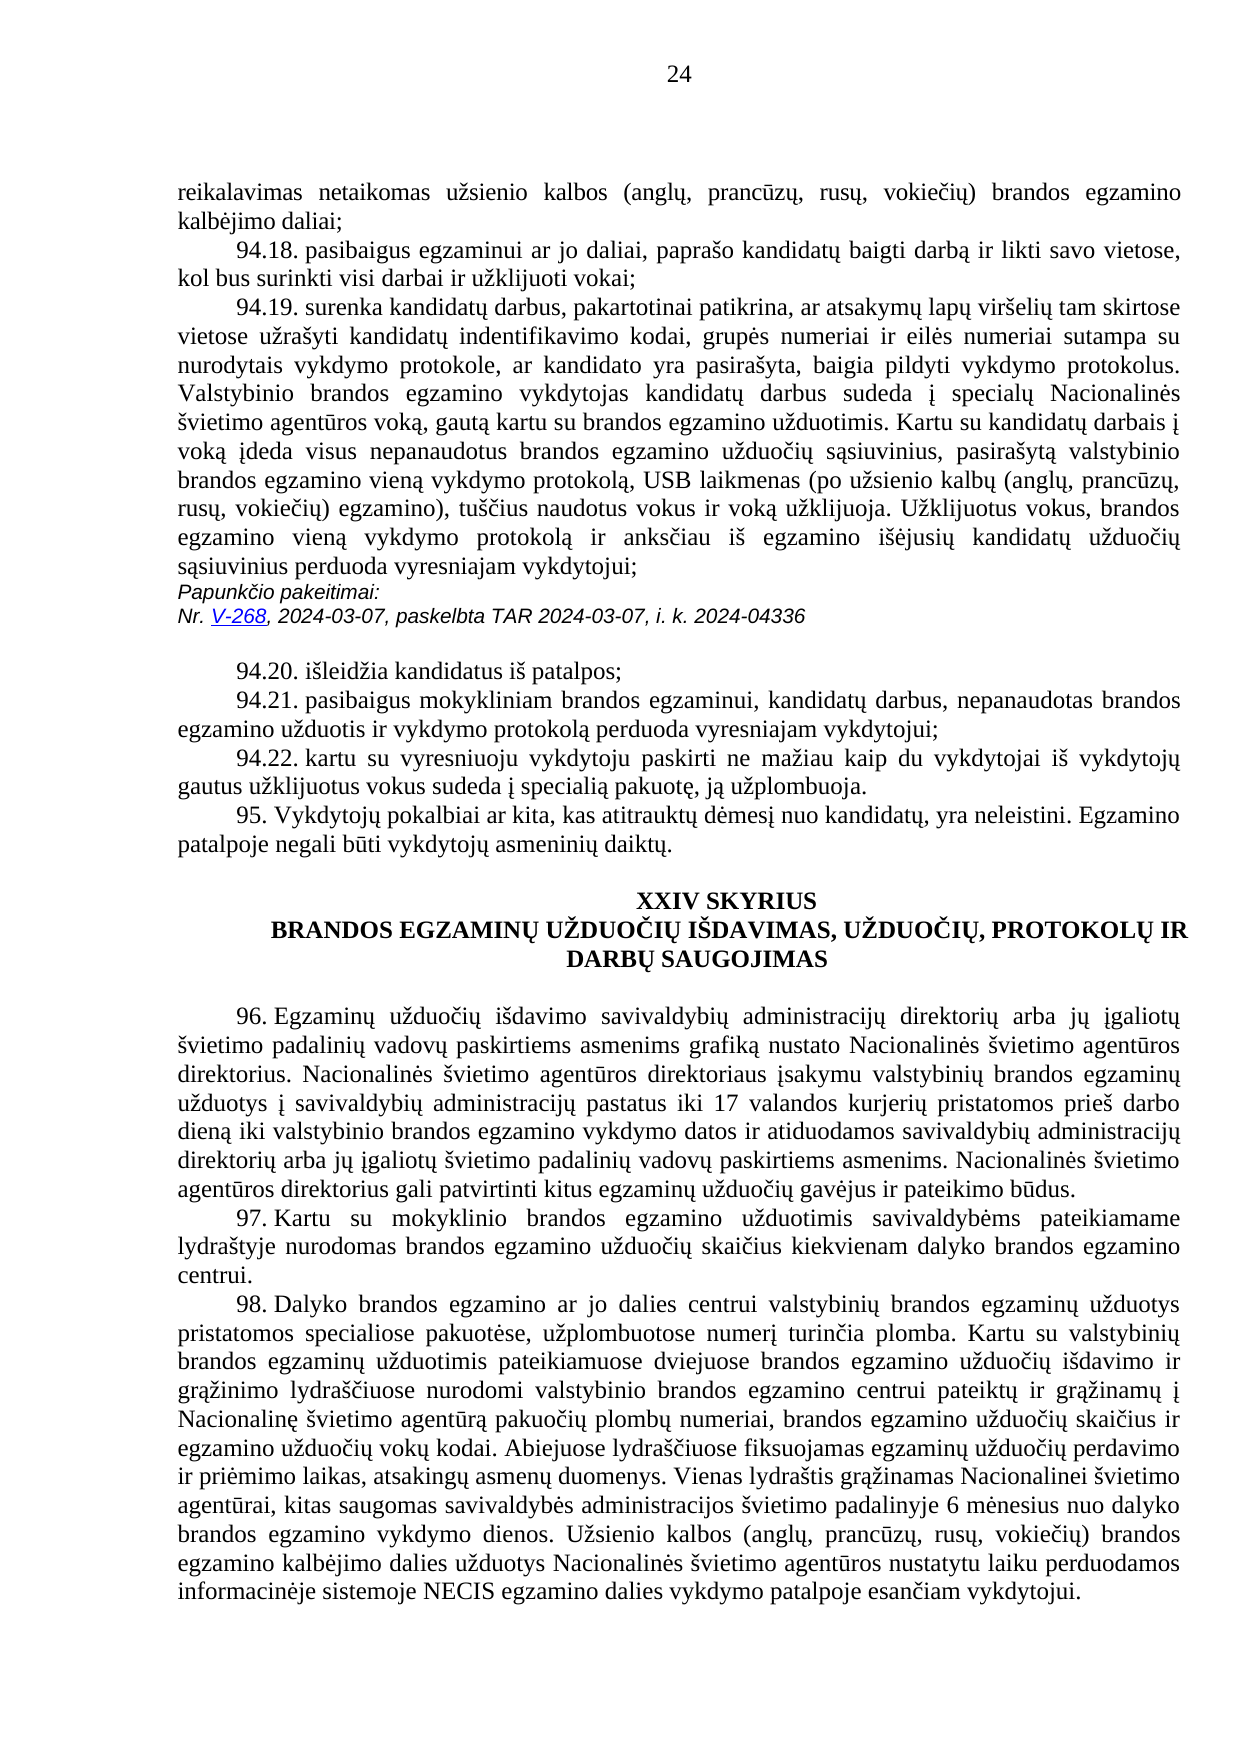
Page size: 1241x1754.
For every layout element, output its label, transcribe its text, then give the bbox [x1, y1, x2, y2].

text Papunkčio pakeitimai: [177, 580, 1181, 604]
text 94.19. surenka kandidatų darbus, pakartotinai patikrina, ar atsakymų lapų viršelių tam skirtose vietose užrašyti kandidatų indentifikavimo kodai, grupės numeriai ir eilės numeriai sutampa su nurodytais vykdymo protokole, ar kandidato yra pasirašyta, baigia pildyti vykdymo protokolus. Valstybinio brandos egzamino vykdytojas kandidatų darbus sudeda į specialų Nacionalinės švietimo agentūros voką, gautą kartu su brandos egzamino užduotimis. Kartu su kandidatų darbais į voką įdeda visus nepanaudotus brandos egzamino užduočių sąsiuvinius, pasirašytą valstybinio brandos egzamino vieną vykdymo protokolą, USB laikmenas (po užsienio kalbų (anglų, prancūzų, rusų, vokiečių) egzamino), tuščius naudotus vokus ir voką užklijuoja. Užklijuotus vokus, brandos egzamino vieną vykdymo protokolą ir anksčiau iš egzamino išėjusių kandidatų užduočių sąsiuvinius perduoda vyresniajam vykdytojui; [177, 292, 1181, 580]
text Nr. V-268, 2024-03-07, paskelbta TAR 2024-03-07, i. k. 2024-04336 [177, 604, 1181, 628]
text 96. Egzaminų užduočių išdavimo savivaldybių administracijų direktorių arba jų įgaliotų švietimo padalinių vadovų paskirtiems asmenims grafiką nustato Nacionalinės švietimo agentūros direktorius. Nacionalinės švietimo agentūros direktoriaus įsakymu valstybinių brandos egzaminų užduotys į savivaldybių administracijų pastatus iki 17 valandos kurjerių pristatomos prieš darbo dieną iki valstybinio brandos egzamino vykdymo datos ir atiduodamos savivaldybių administracijų direktorių arba jų įgaliotų švietimo padalinių vadovų paskirtiems asmenims. Nacionalinės švietimo agentūros direktorius gali patvirtinti kitus egzaminų užduočių gavėjus ir pateikimo būdus. [177, 1001, 1181, 1203]
text 98. Dalyko brandos egzamino ar jo dalies centrui valstybinių brandos egzaminų užduotys pristatomos specialiose pakuotėse, užplombuotose numerį turinčia plomba. Kartu su valstybinių brandos egzaminų užduotimis pateikiamuose dviejuose brandos egzamino užduočių išdavimo ir grąžinimo lydraščiuose nurodomi valstybinio brandos egzamino centrui pateiktų ir grąžinamų į Nacionalinę švietimo agentūrą pakuočių plombų numeriai, brandos egzamino užduočių skaičius ir egzamino užduočių vokų kodai. Abiejuose lydraščiuose fiksuojamas egzaminų užduočių perdavimo ir priėmimo laikas, atsakingų asmenų duomenys. Vienas lydraštis grąžinamas Nacionalinei švietimo agentūrai, kitas saugomas savivaldybės administracijos švietimo padalinyje 6 mėnesius nuo dalyko brandos egzamino vykdymo dienos. Užsienio kalbos (anglų, prancūzų, rusų, vokiečių) brandos egzamino kalbėjimo dalies užduotys Nacionalinės švietimo agentūros nustatytu laiku perduodamos informacinėje sistemoje NECIS egzamino dalies vykdymo patalpoje esančiam vykdytojui. [177, 1289, 1181, 1605]
text 94.20. išleidžia kandidatus iš patalpos; [177, 656, 1181, 685]
text BRANDOS EGZAMINŲ UŽDUOČIŲ IŠDAVIMAS, UŽDUOČIŲ, PROTOKOLŲ IR DARBŲ SAUGOJIMAS [177, 915, 1217, 973]
text reikalavimas netaikomas užsienio kalbos (anglų, prancūzų, rusų, vokiečių) brandos egzamino kalbėjimo daliai; [177, 177, 1181, 235]
subtitle 97. Kartu su mokyklinio brandos egzamino užduotimis savivaldybėms pateikiamame lydraštyje nurodomas brandos egzamino užduočių skaičius kiekvienam dalyko brandos egzamino centrui. [177, 1203, 1181, 1289]
text XXIV SKYRIUS [177, 886, 1217, 915]
text 95. Vykdytojų pokalbiai ar kita, kas atitrauktų dėmesį nuo kandidatų, yra neleistini. Egzamino patalpoje negali būti vykdytojų asmeninių daiktų. [177, 800, 1181, 858]
text 94.22. kartu su vyresniuoju vykdytoju paskirti ne mažiau kaip du vykdytojai iš vykdytojų gautus užklijuotus vokus sudeda į specialią pakuotę, ją užplombuoja. [177, 743, 1181, 800]
text 94.18. pasibaigus egzaminui ar jo daliai, paprašo kandidatų baigti darbą ir likti savo vietose, kol bus surinkti visi darbai ir užklijuoti vokai; [177, 235, 1181, 292]
text 94.21. pasibaigus mokykliniam brandos egzaminui, kandidatų darbus, nepanaudotas brandos egzamino užduotis ir vykdymo protokolą perduoda vyresniajam vykdytojui; [177, 685, 1181, 743]
